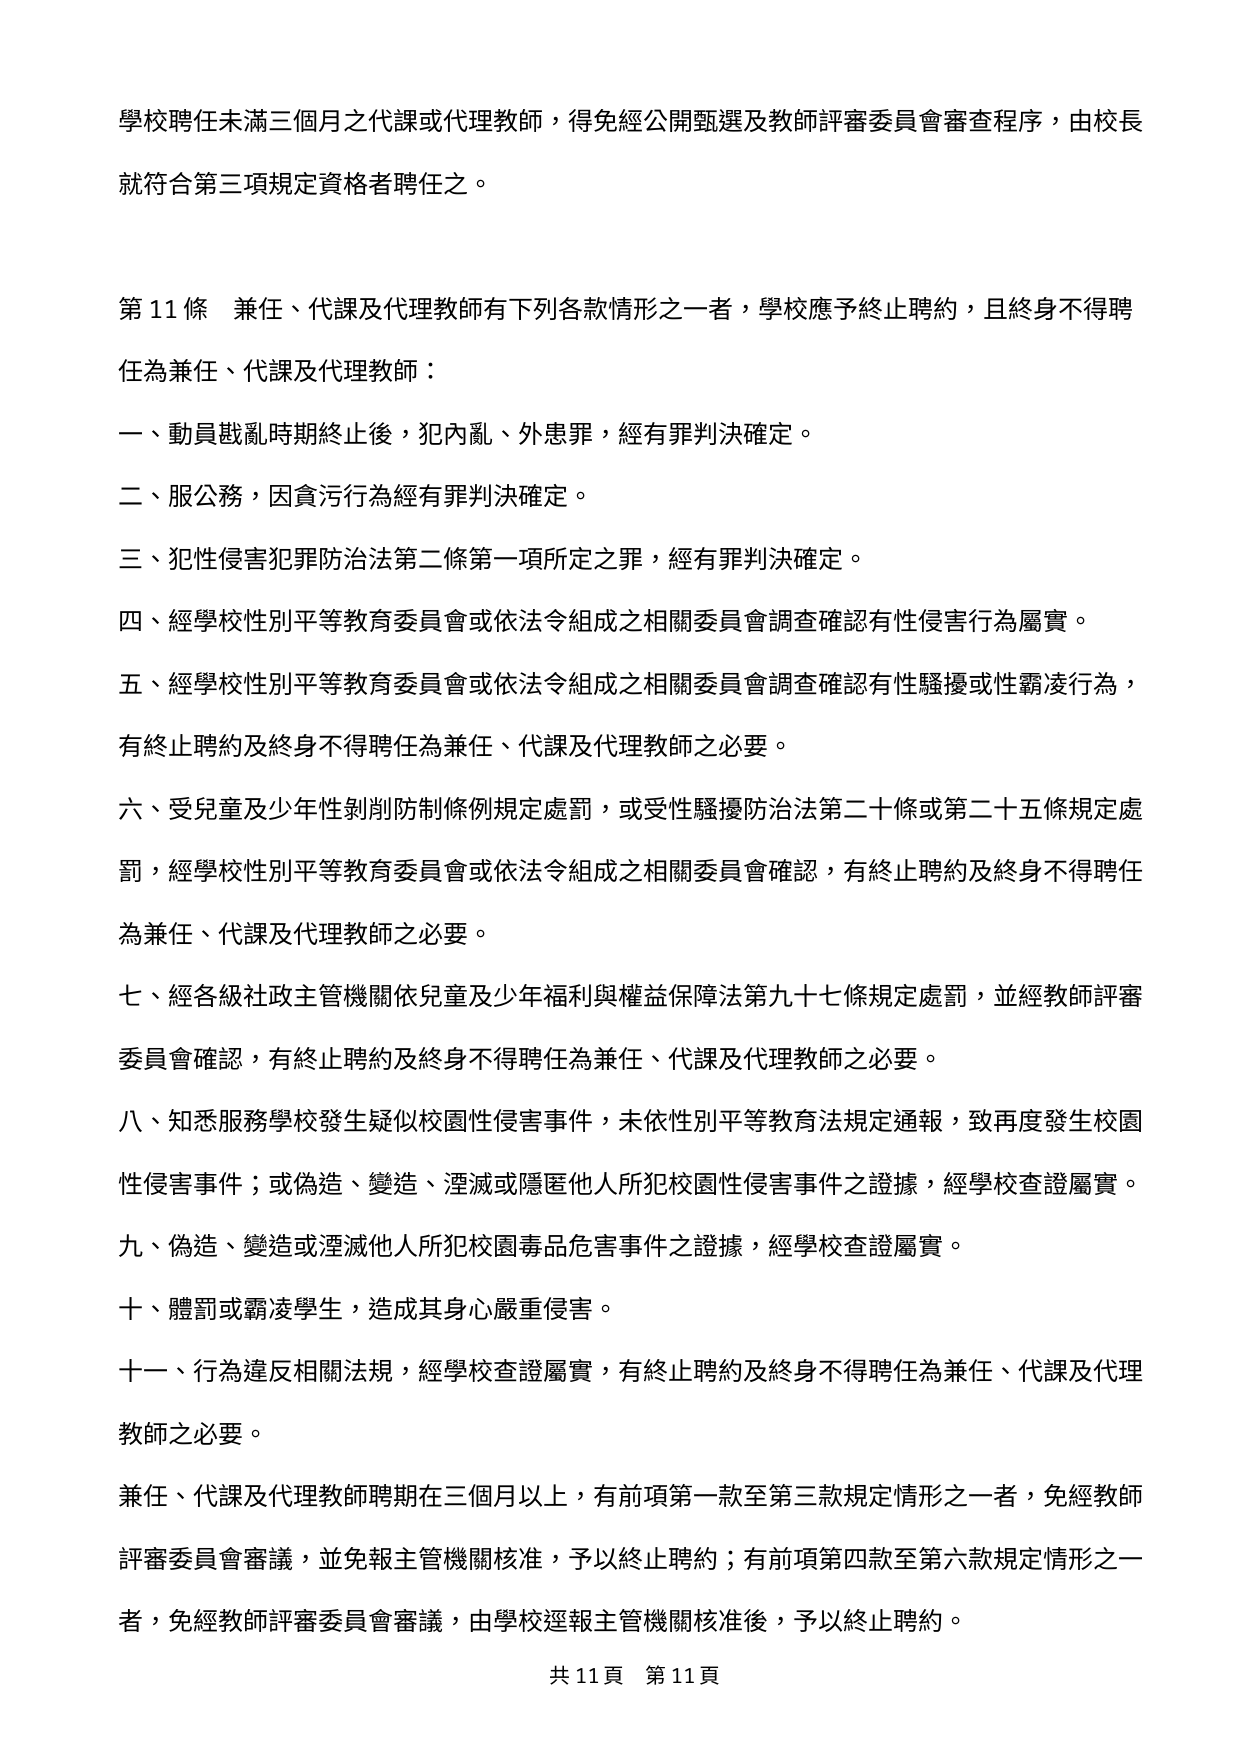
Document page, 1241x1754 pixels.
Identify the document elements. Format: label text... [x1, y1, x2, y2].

text 十一、行為違反相關法規，經學校查證屬實，有終止聘約及終身不得聘任為兼任、代課及代理教師之必要。 [118, 1328, 1152, 1453]
text 七、經各級社政主管機關依兒童及少年福利與權益保障法第九十七條規定處罰，並經教師評審委員會確認，有終止聘約及終身不得聘任為兼任、代課及代理教師之必要。 [118, 953, 1152, 1078]
text 二、服公務，因貪污行為經有罪判決確定。 [118, 453, 1152, 516]
text 一、動員戡亂時期終止後，犯內亂、外患罪，經有罪判決確定。 [118, 391, 1152, 453]
text 三、犯性侵害犯罪防治法第二條第一項所定之罪，經有罪判決確定。 [118, 516, 1152, 578]
text 學校聘任未滿三個月之代課或代理教師，得免經公開甄選及教師評審委員會審查程序，由校長就符合第三項規定資格者聘任之。 [118, 78, 1152, 203]
text 兼任、代課及代理教師聘期在三個月以上，有前項第一款至第三款規定情形之一者，免經教師評審委員會審議，並免報主管機關核准，予以終止聘約；有前項第四款至第六款規定情形之一者，免經教師評審委員會審議，由學校逕報主管機關核准後，予以終止聘約。 [118, 1453, 1152, 1641]
text 第11條 兼任、代課及代理教師有下列各款情形之一者，學校應予終止聘約，且終身不得聘任為兼任、代課及代理教師： [118, 266, 1152, 391]
text 六、受兒童及少年性剝削防制條例規定處罰，或受性騷擾防治法第二十條或第二十五條規定處罰，經學校性別平等教育委員會或依法令組成之相關委員會確認，有終止聘約及終身不得聘任為兼任、代課及代理教師之必要。 [118, 766, 1152, 953]
text 五、經學校性別平等教育委員會或依法令組成之相關委員會調查確認有性騷擾或性霸凌行為，有終止聘約及終身不得聘任為兼任、代課及代理教師之必要。 [118, 641, 1152, 766]
text 九、偽造、變造或湮滅他人所犯校園毒品危害事件之證據，經學校查證屬實。 [118, 1203, 1152, 1266]
text 四、經學校性別平等教育委員會或依法令組成之相關委員會調查確認有性侵害行為屬實。 [118, 578, 1152, 641]
text 十、體罰或霸凌學生，造成其身心嚴重侵害。 [118, 1266, 1152, 1328]
text 八、知悉服務學校發生疑似校園性侵害事件，未依性別平等教育法規定通報，致再度發生校園性侵害事件；或偽造、變造、湮滅或隱匿他人所犯校園性侵害事件之證據，經學校查證屬實。 [118, 1078, 1152, 1203]
